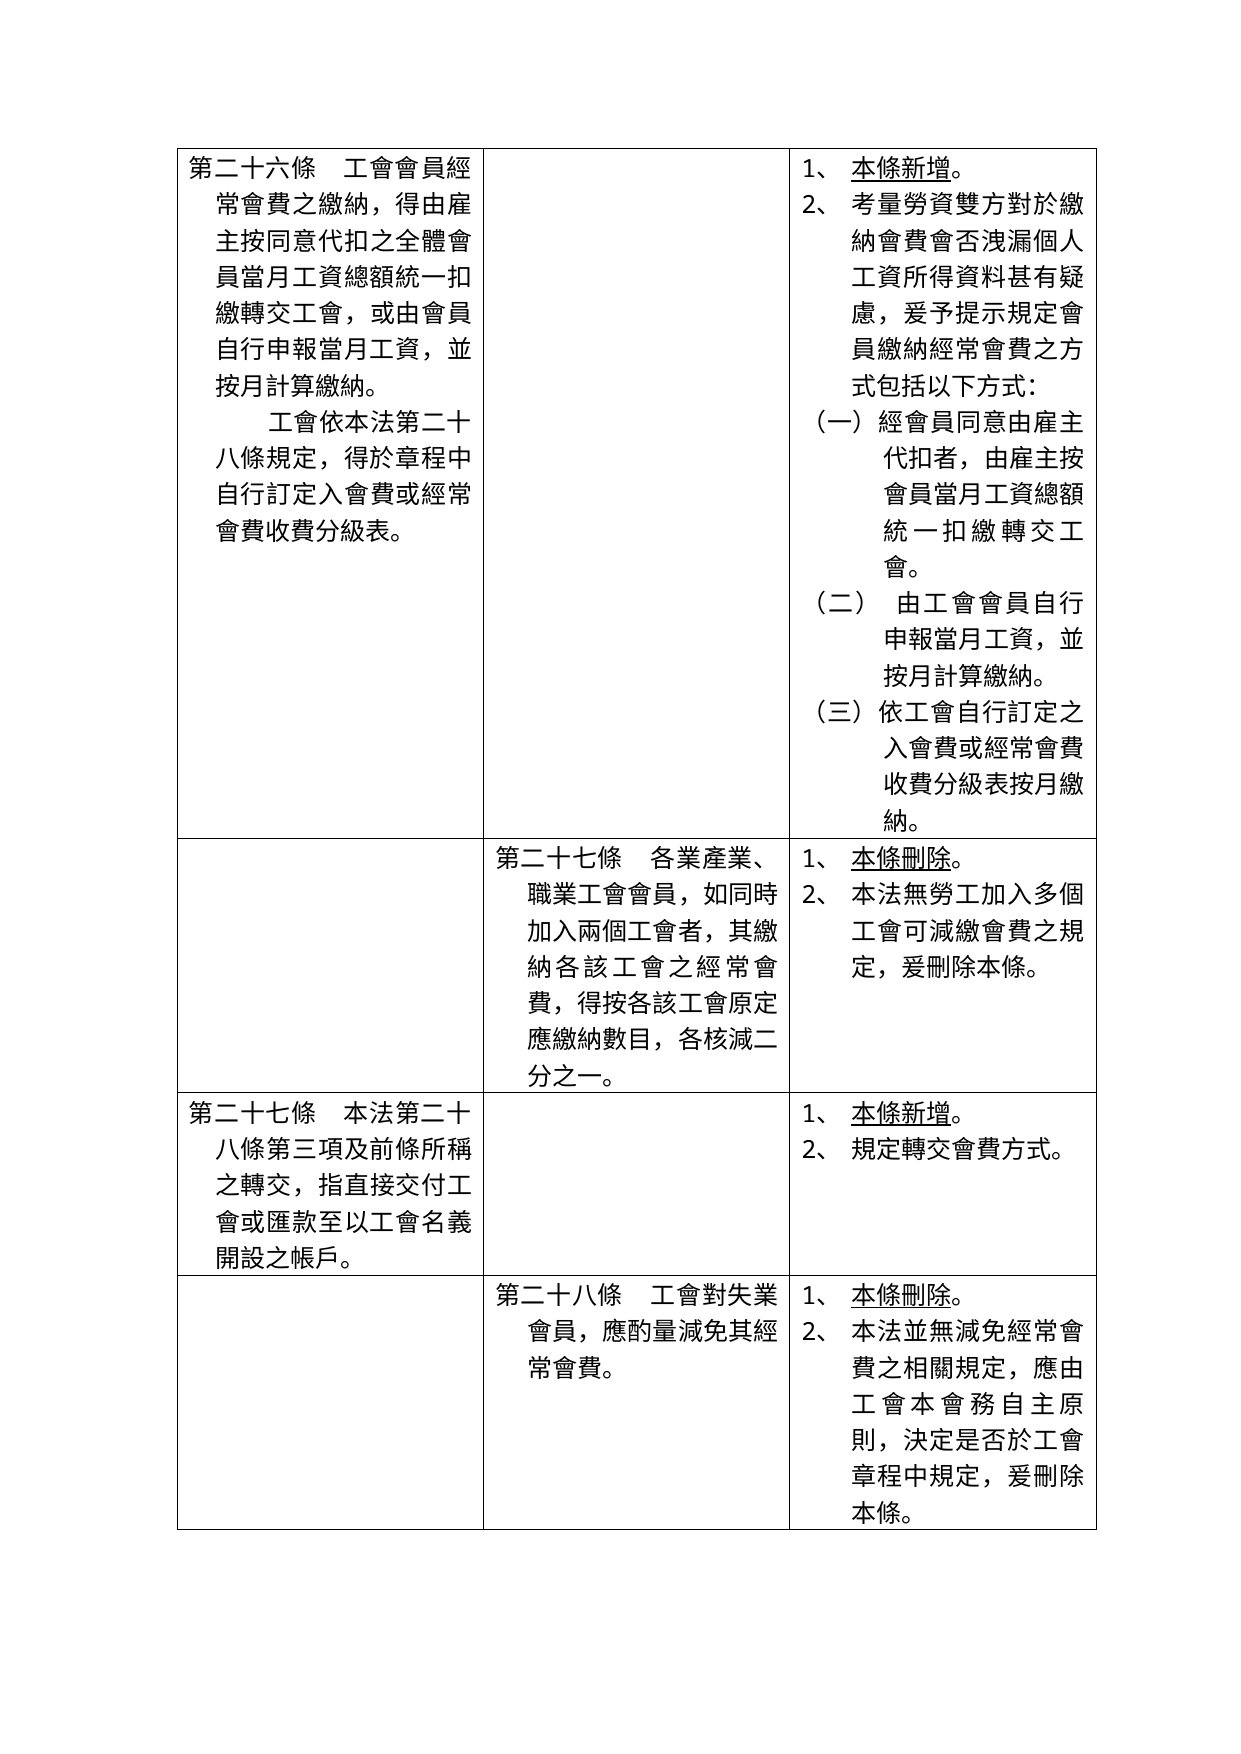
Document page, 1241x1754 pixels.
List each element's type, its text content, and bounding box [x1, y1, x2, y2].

table_cell [484, 149, 789, 837]
table_cell 第二十六條 工會會員經常會費之繳納，得由雇主按同意代扣之全體會員當月工資總額統一扣繳轉交工會，或由會員自行申報當月工資，並按月計算繳納。 工會依本法第二十八條規定，得於章程中自行訂定入會費或經常會費收費分級表。 [178, 149, 483, 837]
table_cell [484, 1093, 789, 1274]
table_cell 本條刪除。 本法無勞工加入多個工會可減繳會費之規定，爰刪除本條。 [790, 839, 1096, 1092]
table_cell [178, 839, 483, 1092]
table_cell 本條新增。 規定轉交會費方式。 [790, 1093, 1096, 1274]
table_cell 第二十七條 各業產業、職業工會會員，如同時加入兩個工會者，其繳納各該工會之經常會費，得按各該工會原定應繳納數目，各核減二分之一。 [484, 839, 789, 1092]
table_cell 本條刪除。 本法並無減免經常會費之相關規定，應由工會本會務自主原則，決定是否於工會章程中規定，爰刪除本條。 [790, 1276, 1096, 1529]
table_cell 第二十七條 本法第二十八條第三項及前條所稱之轉交，指直接交付工會或匯款至以工會名義開設之帳戶。 [178, 1093, 483, 1274]
table_cell 第二十八條 工會對失業會員，應酌量減免其經常會費。 [484, 1276, 789, 1529]
table_cell [178, 1276, 483, 1529]
table_cell 本條新增。 考量勞資雙方對於繳納會費會否洩漏個人工資所得資料甚有疑慮，爰予提示規定會員繳納經常會費之方式包括以下方式： （一）經會員同意由雇主代扣者，由雇主按會員當月工資總額統一扣繳轉交工會。 （二） 由工會會員自行申報當月工資，並按月計算繳納。 （三）依工會自行訂定之入會費或經常會費收費分級表按月繳納。 [790, 149, 1096, 837]
